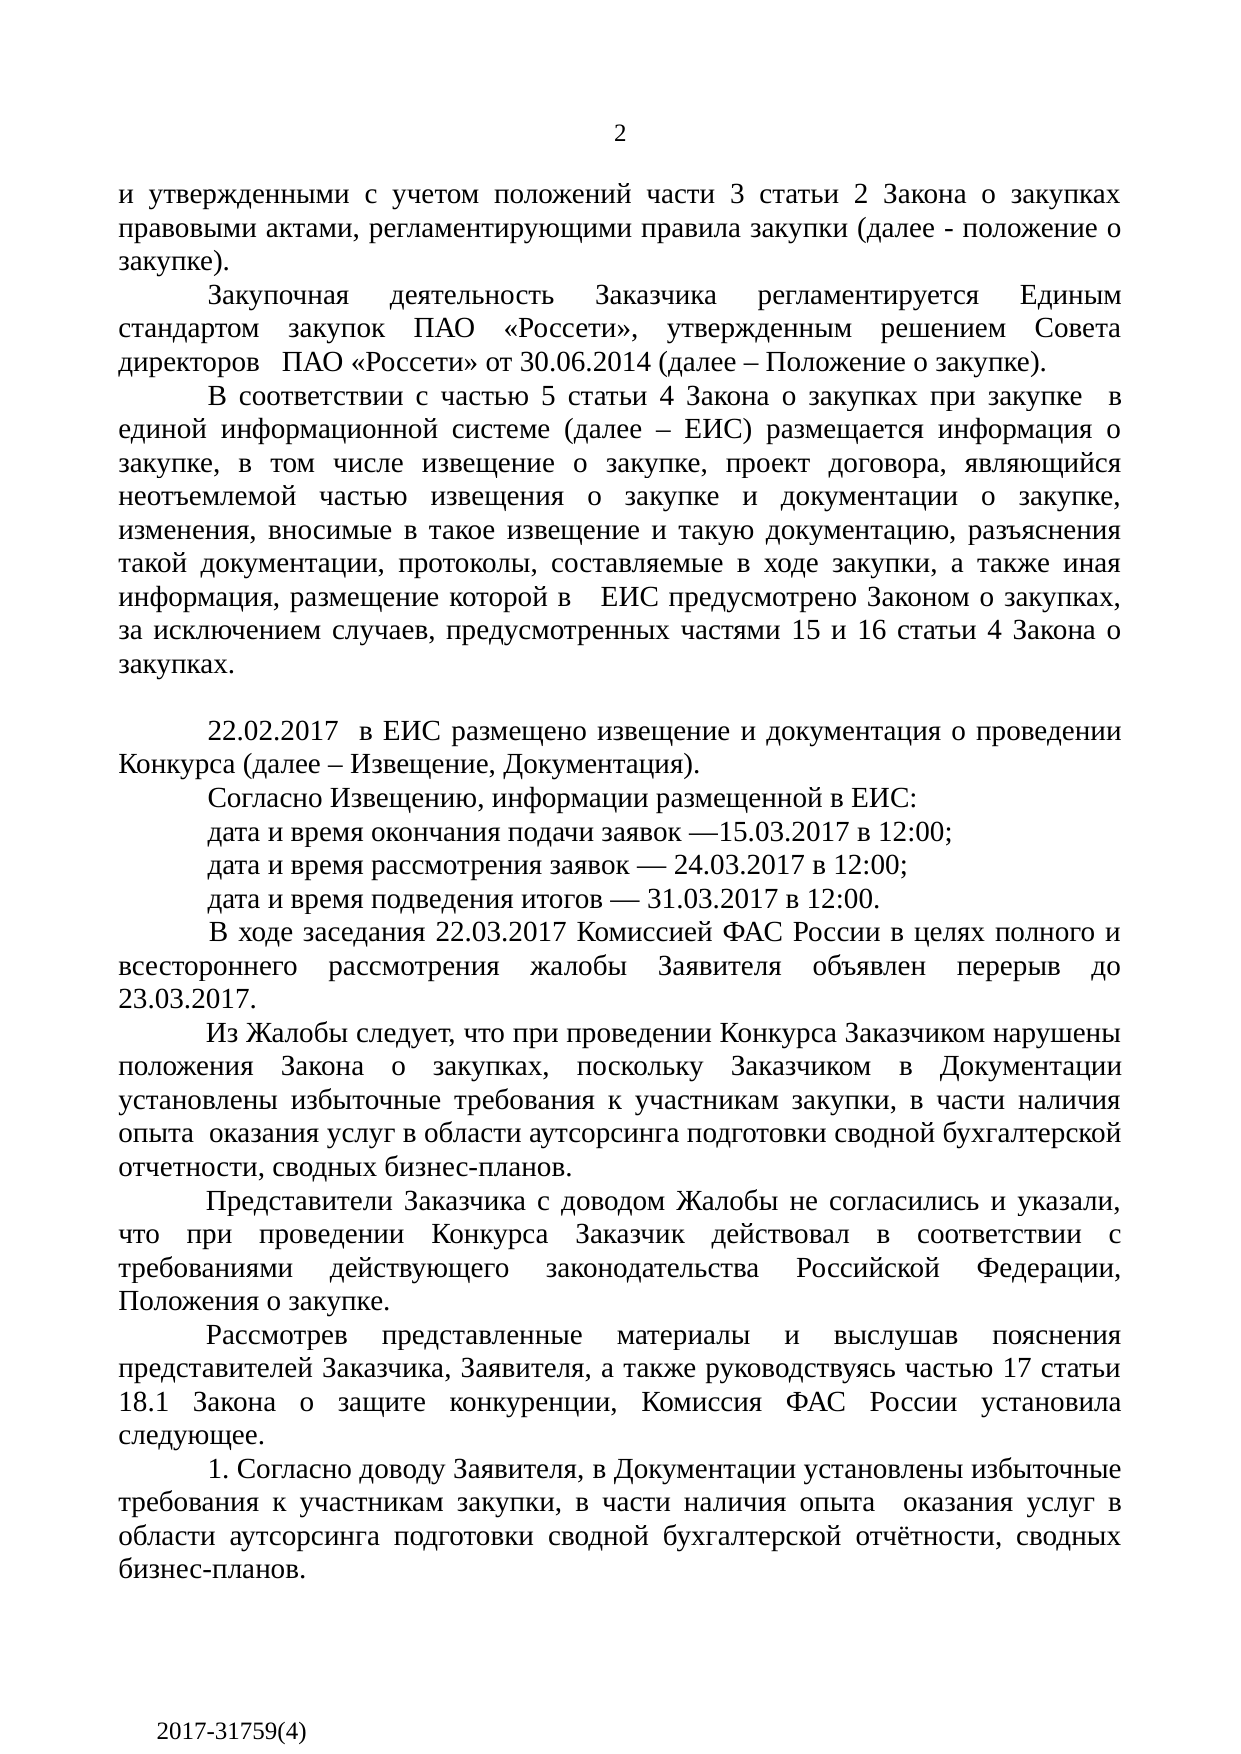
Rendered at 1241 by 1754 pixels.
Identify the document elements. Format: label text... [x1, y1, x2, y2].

text Закупочная деятельность Заказчика регламентируется Единым стандартом закупок ПАО «Россети», утвержденным решением Совета директоров ПАО «Россети» от 30.06.2014 (далее – Положение о закупке). [118, 277, 1122, 378]
text дата и время подведения итогов — 31.03.2017 в 12:00. [118, 881, 1122, 914]
text дата и время рассмотрения заявок — 24.03.2017 в 12:00; [118, 847, 1122, 881]
text 1. Согласно доводу Заявителя, в Документации установлены избыточные требования к участникам закупки, в части наличия опыта оказания услуг в области аутсорсинга подготовки сводной бухгалтерской отчётности, сводных бизнес-планов. [118, 1451, 1122, 1585]
text дата и время окончания подачи заявок —15.03.2017 в 12:00; [118, 814, 1122, 847]
text и утвержденными с учетом положений части 3 статьи 2 Закона о закупках правовыми актами, регламентирующими правила закупки (далее - положение о закупке). [118, 176, 1122, 277]
text В ходе заседания 22.03.2017 Комиссией ФАС России в целях полного и всестороннего рассмотрения жалобы Заявителя объявлен перерыв до 23.03.2017. [118, 914, 1122, 1015]
text 22.02.2017 в ЕИС размещено извещение и документация о проведении Конкурса (далее – Извещение, Документация). [118, 713, 1122, 780]
text Представители Заказчика с доводом Жалобы не согласились и указали, что при проведении Конкурса Заказчик действовал в соответствии с требованиями действующего законодательства Российской Федерации, Положения о закупке. [118, 1183, 1122, 1317]
text Рассмотрев представленные материалы и выслушав пояснения представителей Заказчика, Заявителя, а также руководствуясь частью 17 статьи 18.1 Закона о защите конкуренции, Комиссия ФАС России установила следующее. [118, 1317, 1122, 1451]
text В соответствии с частью 5 статьи 4 Закона о закупках при закупке в единой информационной системе (далее – ЕИС) размещается информация о закупке, в том числе извещение о закупке, проект договора, являющийся неотъемлемой частью извещения о закупке и документации о закупке, изменения, вносимые в такое извещение и такую документацию, разъяснения такой документации, протоколы, составляемые в ходе закупки, а также иная информация, размещение которой в ЕИС предусмотрено Законом о закупках, за исключением случаев, предусмотренных частями 15 и 16 статьи 4 Закона о закупках. [118, 378, 1122, 679]
text Из Жалобы следует, что при проведении Конкурса Заказчиком нарушены положения Закона о закупках, поскольку Заказчиком в Документации установлены избыточные требования к участникам закупки, в части наличия опыта оказания услуг в области аутсорсинга подготовки сводной бухгалтерской отчетности, сводных бизнес-планов. [118, 1015, 1122, 1183]
text Согласно Извещению, информации размещенной в ЕИС: [118, 780, 1122, 814]
